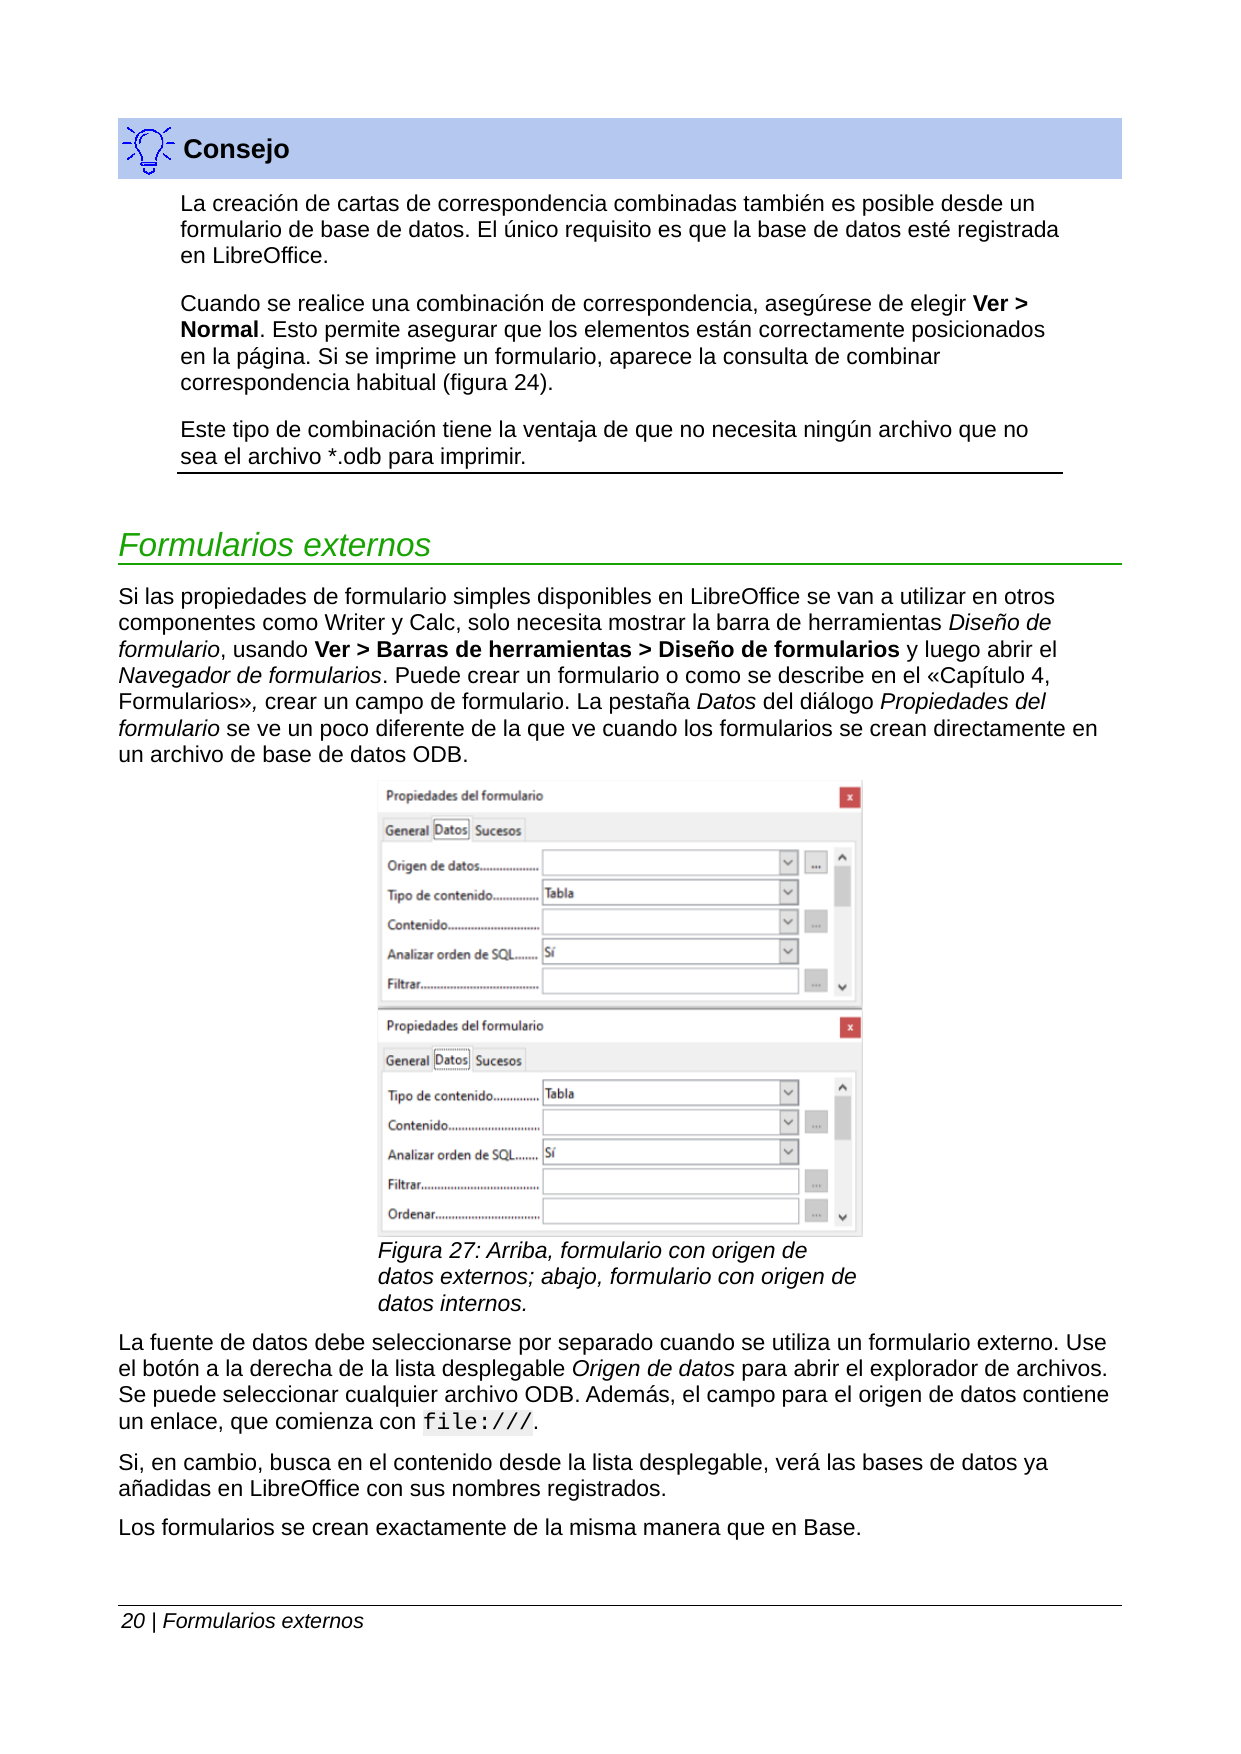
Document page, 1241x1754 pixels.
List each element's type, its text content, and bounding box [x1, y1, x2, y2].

text Cuando se realice una combinación de correspondencia, asegúrese de elegir Ver > Normal. Esto permite asegurar que los elementos están correctamente posicionados en la página. Si se imprime un formulario, aparece la consulta de combinar correspondencia habitual (figura 24). [177, 287, 1063, 395]
subtitle Consejo [118, 118, 1122, 179]
picture [377, 780, 863, 1237]
text Si las propiedades de formulario simples disponibles en LibreOffice se van a utilizar en otros componentes como Writer y Calc, solo necesita mostrar la barra de herramientas Diseño de formulario, usando Ver > Barras de herramientas > Diseño de formularios y luego abrir el Navegador de formularios. Puede crear un formulario o como se describe en el «Capítulo 4, Formularios», crear un campo de formulario. La pestaña Datos del diálogo Propiedades del formulario se ve un poco diferente de la que ve cuando los formularios se crean directamente en un archivo de base de datos ODB. [118, 583, 1122, 767]
subtitle Formularios externos [118, 525, 1122, 563]
text Si, en cambio, busca en el contenido desde la lista desplegable, verá las bases de datos ya añadidas en LibreOffice con sus nombres registrados. [118, 1448, 1122, 1501]
text Los formularios se crean exactamente de la misma manera que en Base. [118, 1514, 1122, 1540]
text La creación de cartas de correspondencia combinadas también es posible desde un formulario de base de datos. El único requisito es que la base de datos esté registrada en LibreOffice. [177, 187, 1063, 269]
text Figura 27: Arriba, formulario con origen de datos externos; abajo, formulario con origen de datos internos. [378, 1237, 862, 1316]
picture [119, 119, 179, 179]
text La fuente de datos debe seleccionarse por separado cuando se utiliza un formulario externo. Use el botón a la derecha de la lista desplegable Origen de datos para abrir el explorador de archivos. Se puede seleccionar cualquier archivo ODB. Además, el campo para el origen de datos contiene un enlace, que comienza con file:///. [118, 1328, 1122, 1436]
text Este tipo de combinación tiene la ventaja de que no necesita ningún archivo que no sea el archivo *.odb para imprimir. [177, 413, 1063, 472]
